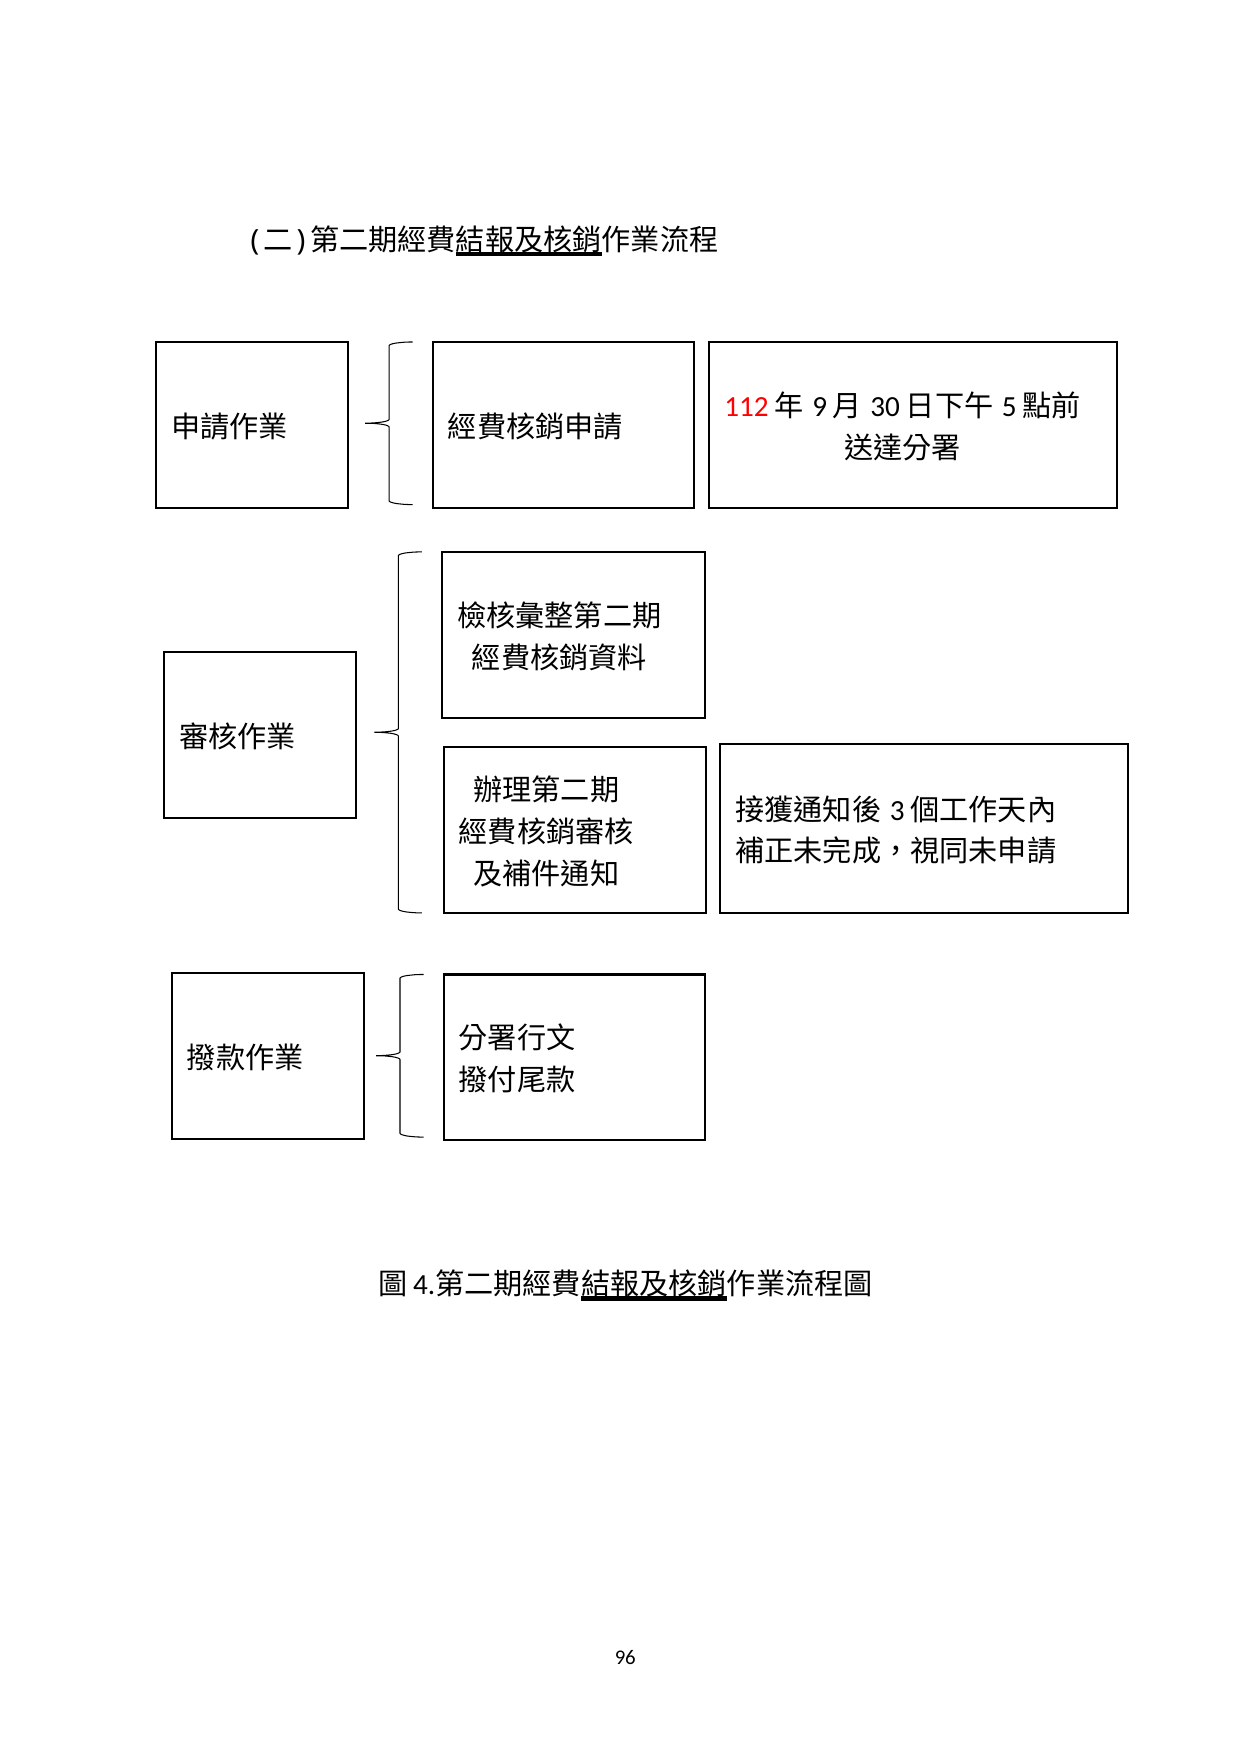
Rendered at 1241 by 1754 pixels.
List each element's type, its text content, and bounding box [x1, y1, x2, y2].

text 圖4.第二期經費結報及核銷作業流程圖 [187, 1260, 1063, 1303]
text (二)第二期經費結報及核銷作業流程 [187, 215, 1063, 259]
